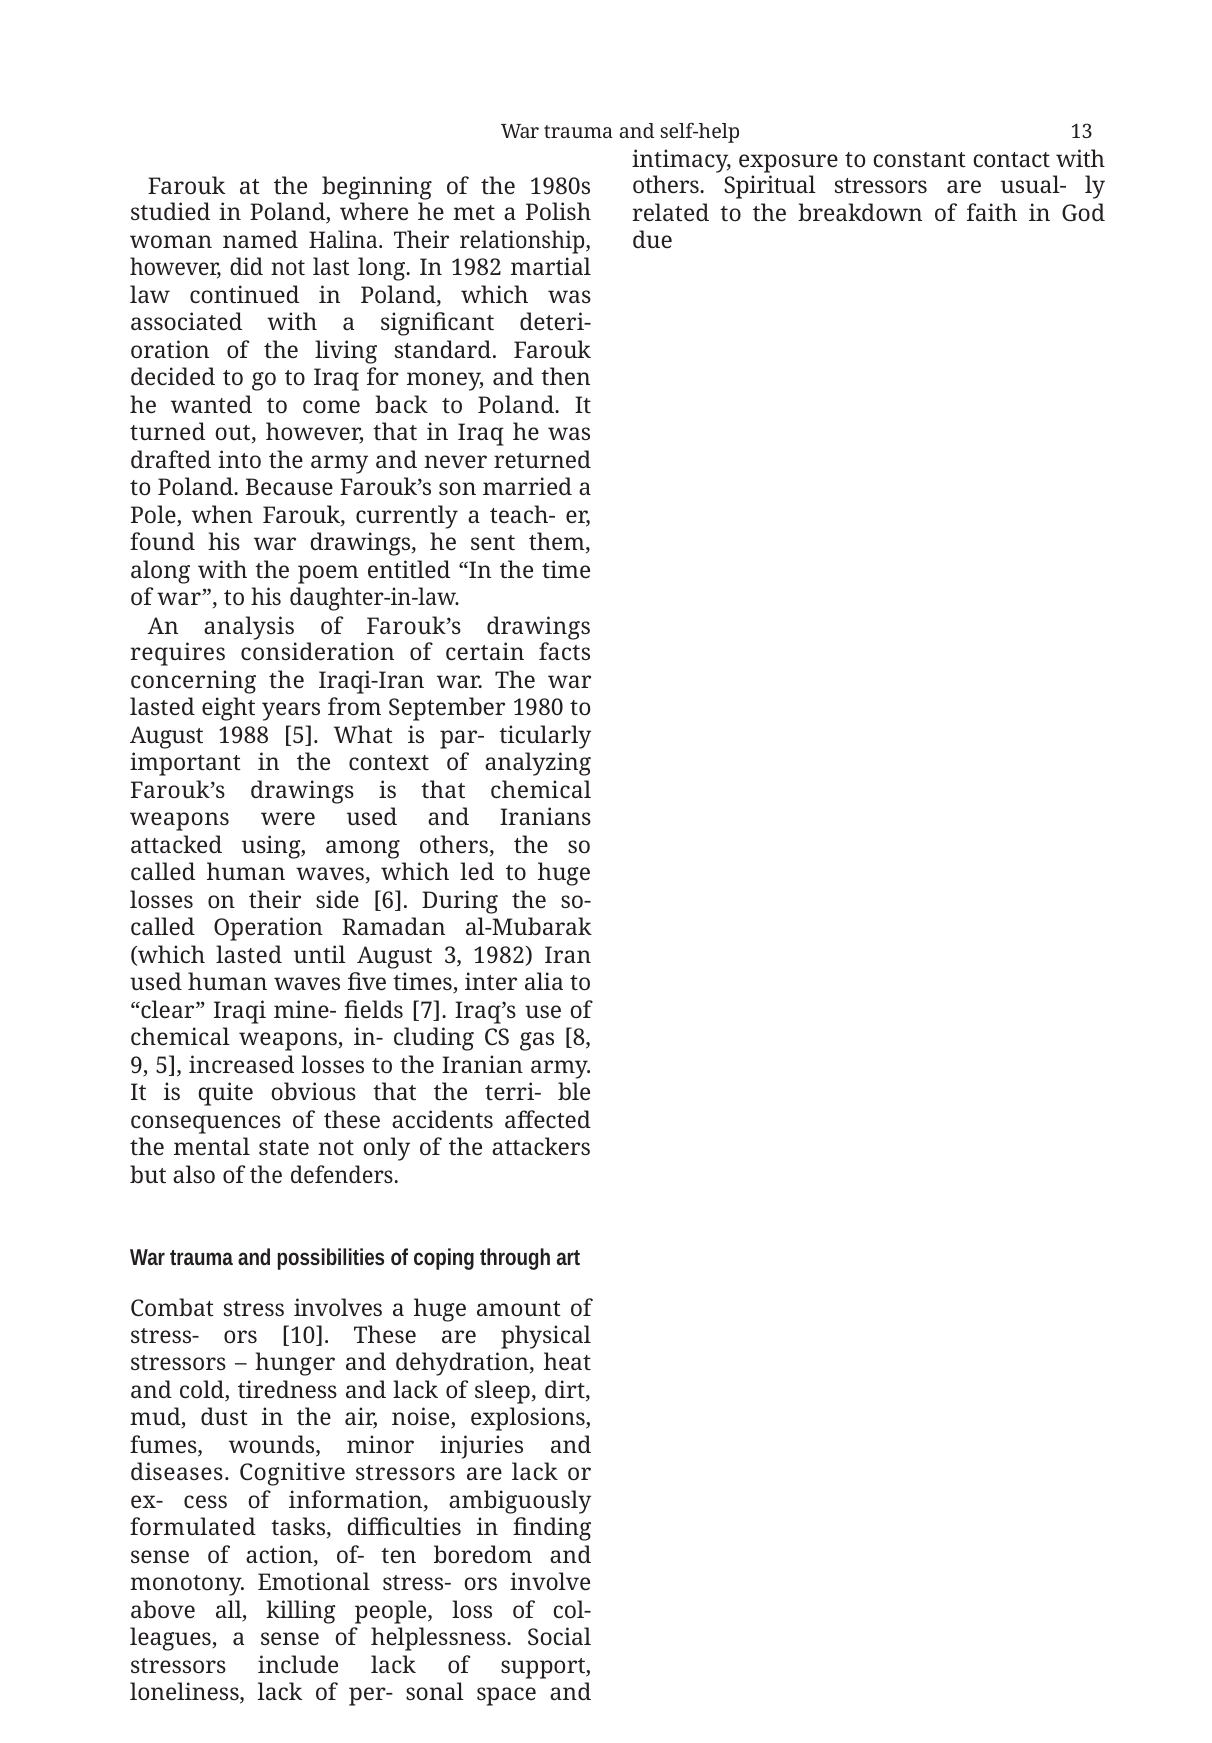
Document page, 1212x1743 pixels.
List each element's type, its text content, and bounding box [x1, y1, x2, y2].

text intimacy, exposure to constant contact with others. Spiritual stressors are usual- ly related to the breakdown of faith in God due [632, 145, 1105, 255]
text War trauma and self-help 13 [501, 117, 1105, 144]
text Combat stress involves a huge amount of stress- ors [10]. These are physical stressors – hunger and dehydration, heat and cold, tiredness and lack of sleep, dirt, mud, dust in the air, noise, explosions, fumes, wounds, minor injuries and diseases. Cognitive stressors are lack or ex- cess of information, ambiguously formulated tasks, difficulties in finding sense of action, of- ten boredom and monotony. Emotional stress- ors involve above all, killing people, loss of col- leagues, a sense of helplessness. Social stressors include lack of support, loneliness, lack of per- sonal space and [130, 1295, 591, 1707]
subtitle War trauma and possibilities of coping through art [130, 1243, 591, 1270]
text Farouk at the beginning of the 1980s studied in Poland, where he met a Polish woman named Halina. Their relationship, however, did not last long. In 1982 martial law continued in Poland, which was associated with a significant deteri- oration of the living standard. Farouk decided to go to Iraq for money, and then he wanted to come back to Poland. It turned out, however, that in Iraq he was drafted into the army and never returned to Poland. Because Farouk’s son married a Pole, when Farouk, currently a teach- er, found his war drawings, he sent them, along with the poem entitled “In the time of war”, to his daughter-in-law. [130, 172, 591, 612]
text An analysis of Farouk’s drawings requires consideration of certain facts concerning the Iraqi-Iran war. The war lasted eight years from September 1980 to August 1988 [5]. What is par- ticularly important in the context of analyzing Farouk’s drawings is that chemical weapons were used and Iranians attacked using, among others, the so called human waves, which led to huge losses on their side [6]. During the so- called Operation Ramadan al-Mubarak (which lasted until August 3, 1982) Iran used human waves five times, inter alia to “clear” Iraqi mine- fields [7]. Iraq’s use of chemical weapons, in- cluding CS gas [8, 9, 5], increased losses to the Iranian army. It is quite obvious that the terri- ble consequences of these accidents affected the mental state not only of the attackers but also of the defenders. [130, 612, 591, 1190]
